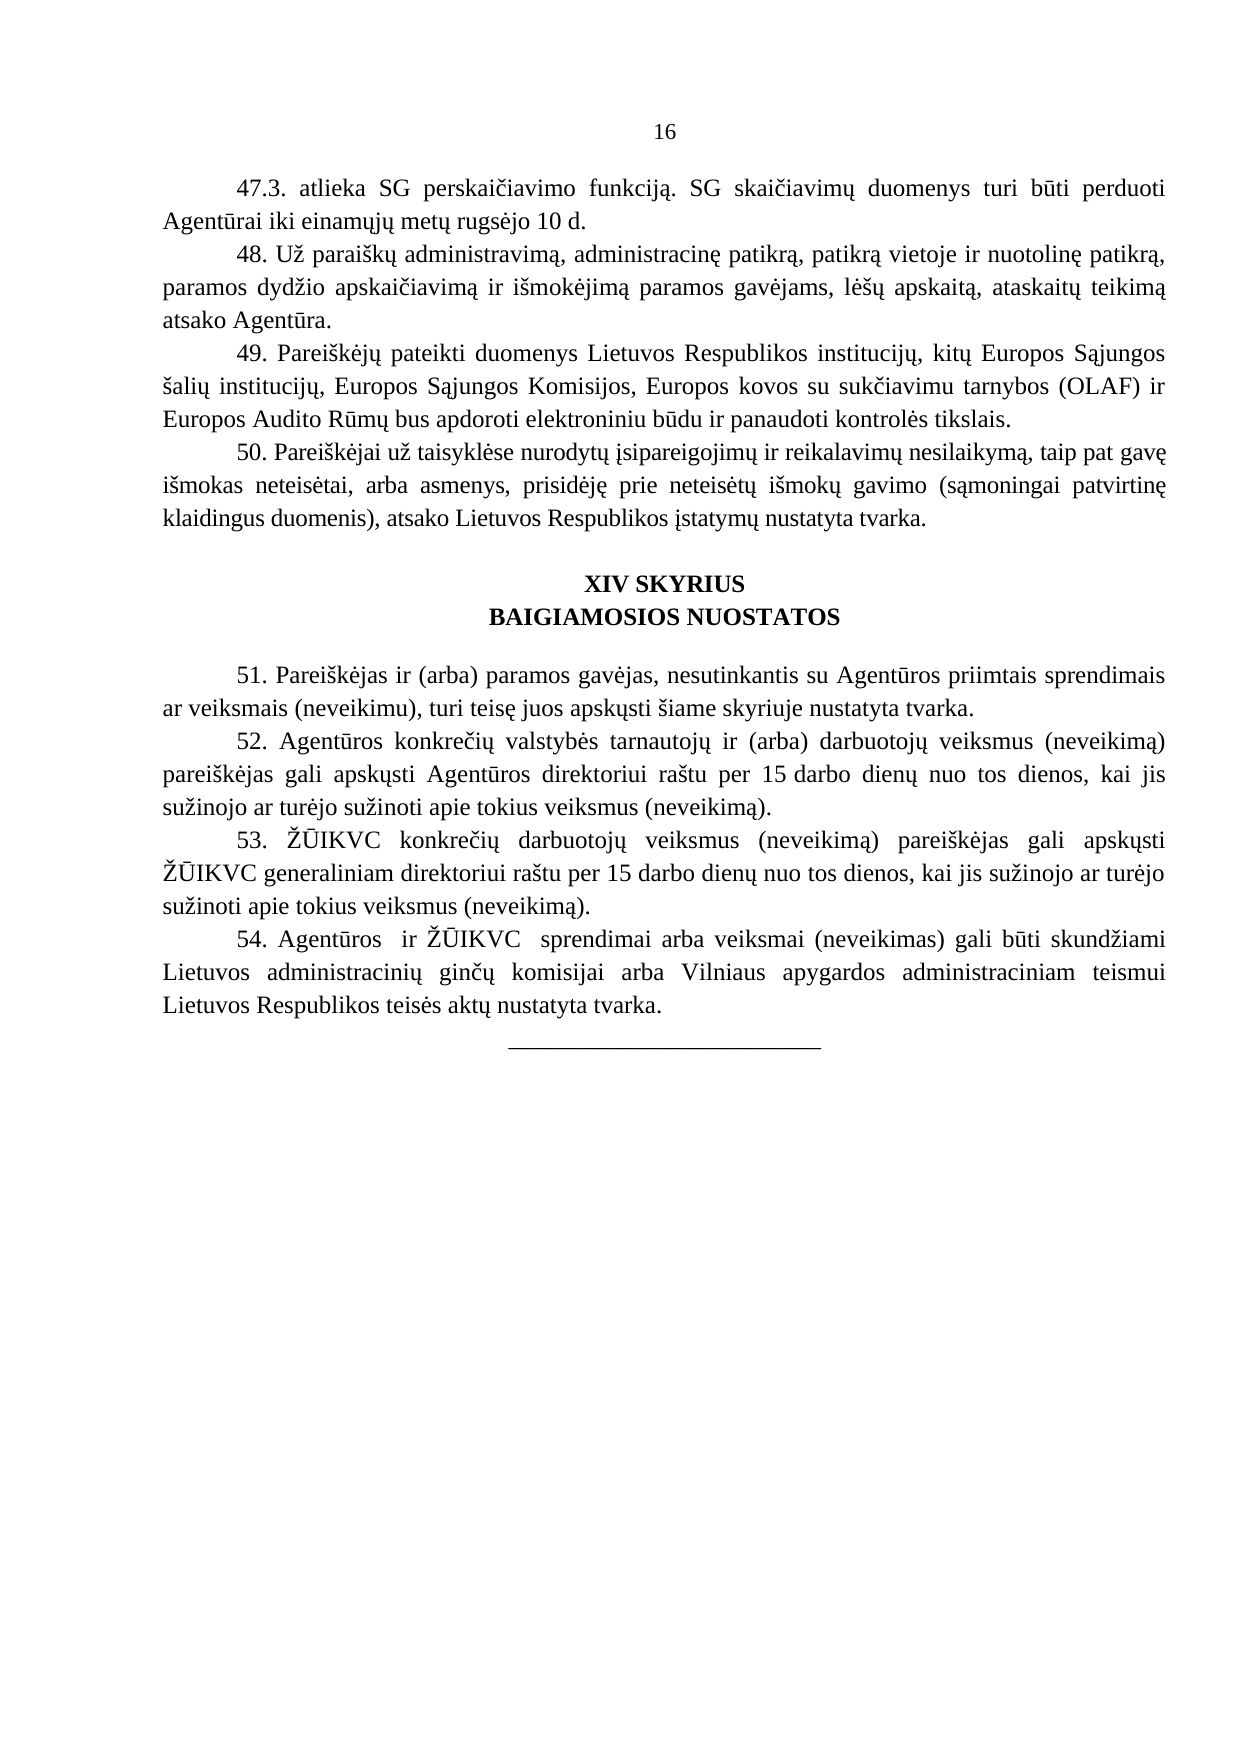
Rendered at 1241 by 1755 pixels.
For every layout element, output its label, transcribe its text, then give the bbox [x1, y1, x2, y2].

text 51. Pareiškėjas ir (arba) paramos gavėjas, nesutinkantis su Agentūros priimtais sprendimais ar veiksmais (neveikimu), turi teisę juos apskųsti šiame skyriuje nustatyta tvarka. [162, 660, 1167, 722]
text BAIGIAMOSIOS NUOSTATOS [162, 602, 1167, 631]
text 50. Pareiškėjai už taisyklėse nurodytų įsipareigojimų ir reikalavimų nesilaikymą, taip pat gavę išmokas neteisėtai, arba asmenys, prisidėję prie neteisėtų išmokų gavimo (sąmoningai patvirtinę klaidingus duomenis), atsako Lietuvos Respublikos įstatymų nustatyta tvarka. [162, 437, 1167, 532]
text _________________________ [162, 1023, 1167, 1052]
text 52. Agentūros konkrečių valstybės tarnautojų ir (arba) darbuotojų veiksmus (neveikimą) pareiškėjas gali apskųsti Agentūros direktoriui raštu per 15 darbo dienų nuo tos dienos, kai jis sužinojo ar turėjo sužinoti apie tokius veiksmus (neveikimą). [162, 726, 1167, 821]
text 49. Pareiškėjų pateikti duomenys Lietuvos Respublikos institucijų, kitų Europos Sąjungos šalių institucijų, Europos Sąjungos Komisijos, Europos kovos su sukčiavimu tarnybos (OLAF) ir Europos Audito Rūmų bus apdoroti elektroniniu būdu ir panaudoti kontrolės tikslais. [162, 338, 1167, 433]
text 48. Už paraiškų administravimą, administracinę patikrą, patikrą vietoje ir nuotolinę patikrą, paramos dydžio apskaičiavimą ir išmokėjimą paramos gavėjams, lėšų apskaitą, ataskaitų teikimą atsako Agentūra. [162, 239, 1167, 334]
text 53. ŽŪIKVC konkrečių darbuotojų veiksmus (neveikimą) pareiškėjas gali apskųsti ŽŪIKVC generaliniam direktoriui raštu per 15 darbo dienų nuo tos dienos, kai jis sužinojo ar turėjo sužinoti apie tokius veiksmus (neveikimą). [162, 825, 1167, 920]
text 47.3. atlieka SG perskaičiavimo funkciją. SG skaičiavimų duomenys turi būti perduoti Agentūrai iki einamųjų metų rugsėjo 10 d. [162, 173, 1167, 235]
text 54. Agentūros ir ŽŪIKVC sprendimai arba veiksmai (neveikimas) gali būti skundžiami Lietuvos administracinių ginčų komisijai arba Vilniaus apygardos administraciniam teismui Lietuvos Respublikos teisės aktų nustatyta tvarka. [162, 924, 1167, 1019]
text XIV SKYRIUS [162, 569, 1167, 598]
